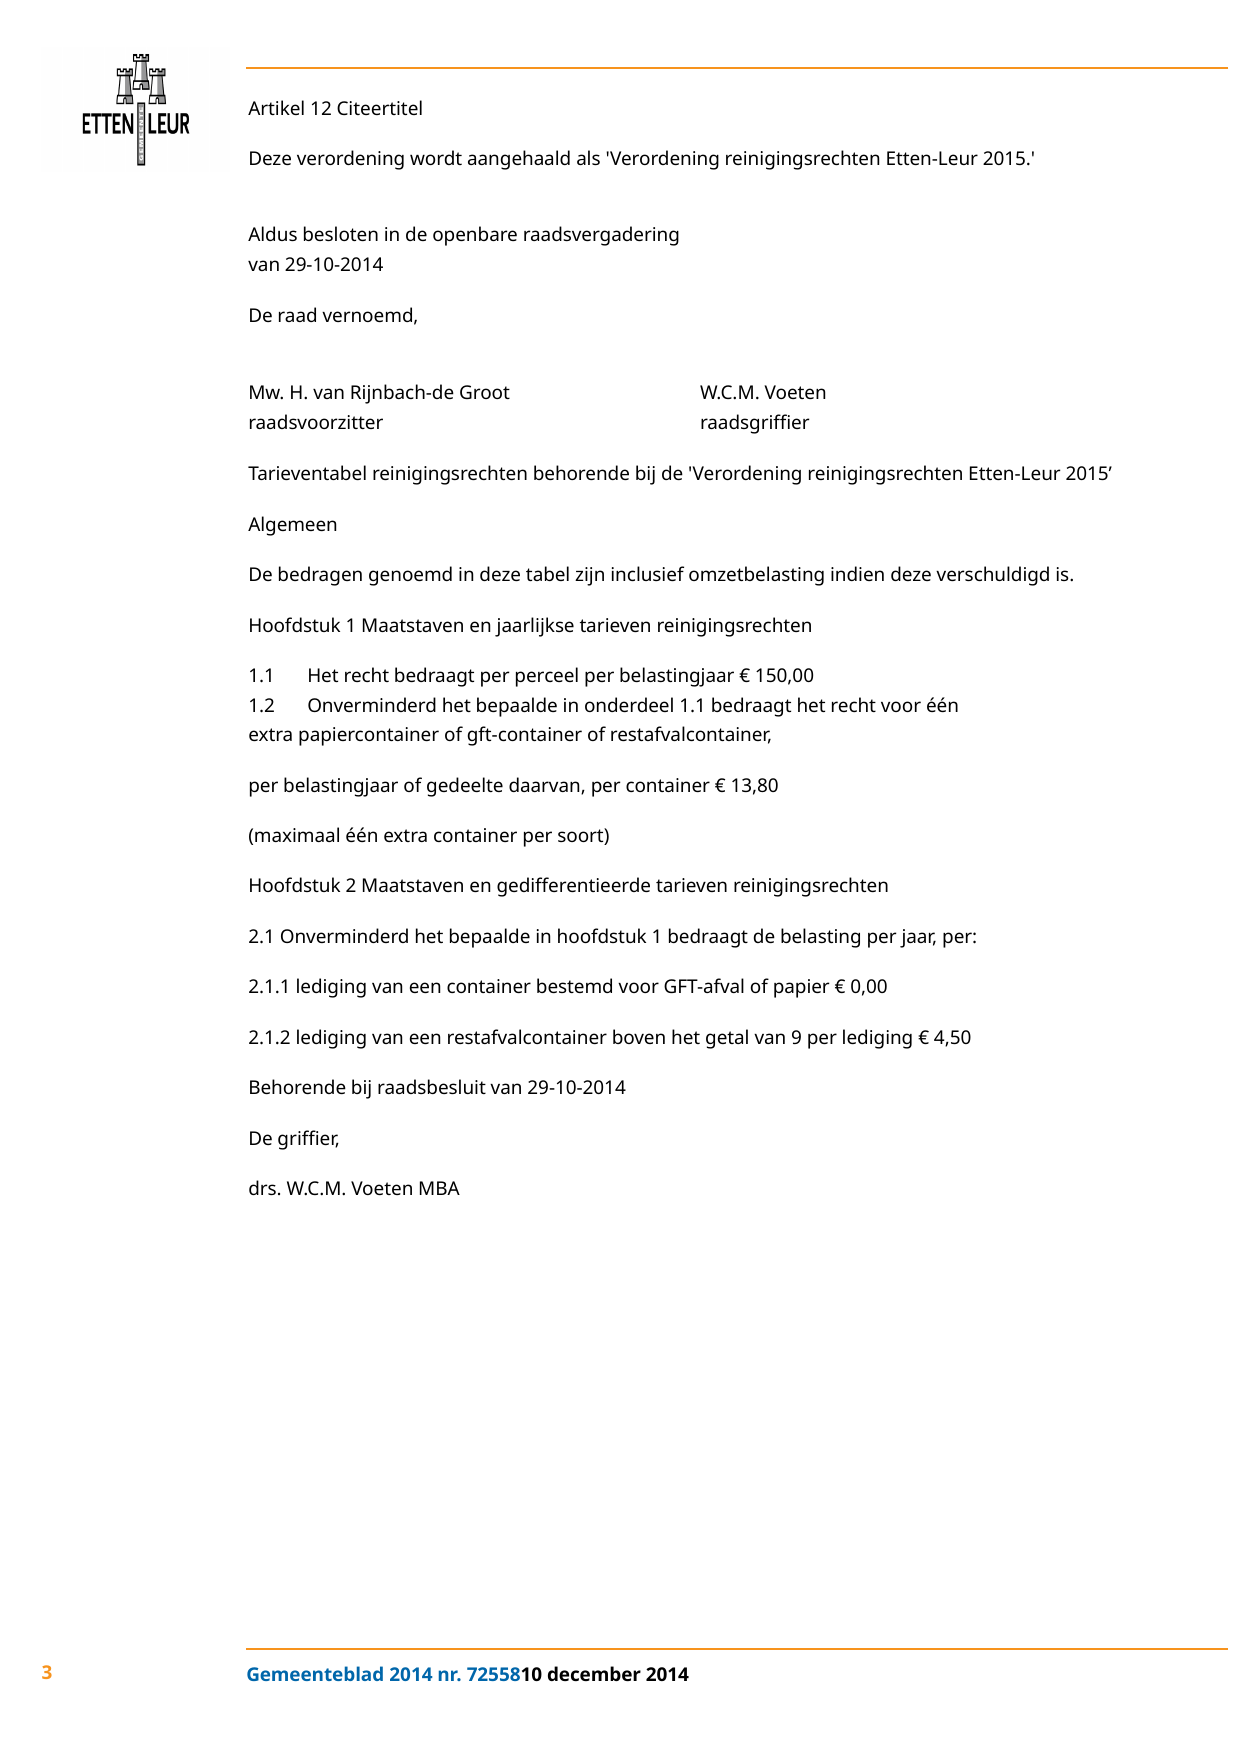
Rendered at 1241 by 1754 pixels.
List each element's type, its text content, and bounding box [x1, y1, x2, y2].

text (maximaal één extra container per soort) [248, 822, 1152, 848]
text Artikel 12 Citeertitel [248, 95, 1152, 121]
table_cell Mw. H. van Rijnbach-de Groot raadsvoorzitter [248, 380, 700, 435]
list Onverminderd het bepaalde in onderdeel 1.1 bedraagt het recht voor één [248, 692, 1152, 718]
text De griffier, [248, 1125, 1152, 1151]
table_cell [248, 277, 700, 302]
table_cell [700, 277, 1152, 302]
text De bedragen genoemd in deze tabel zijn inclusief omzetbelasting indien deze verschuldigd is. [248, 561, 1152, 587]
text Behorende bij raadsbesluit van 29-10-2014 [248, 1074, 1152, 1100]
text 2.1.2 lediging van een restafvalcontainer boven het getal van 9 per lediging € 4,50 [248, 1024, 1152, 1050]
text Algemeen [248, 511, 1152, 537]
text Hoofdstuk 2 Maatstaven en gedifferentieerde tarieven reinigingsrechten [248, 873, 1152, 898]
table_cell W.C.M. Voeten raadsgriffier [700, 380, 1152, 435]
table_cell [700, 354, 1152, 379]
text per belastingjaar of gedeelte daarvan, per container € 13,80 [248, 772, 1152, 798]
text extra papiercontainer of gft-container of restafvalcontainer, [248, 721, 1152, 747]
table_cell [700, 328, 1152, 354]
table_cell [700, 303, 1152, 328]
text drs. W.C.M. Voeten MBA [248, 1175, 1152, 1201]
table_cell [248, 354, 700, 379]
text Deze verordening wordt aangehaald als 'Verordening reinigingsrechten Etten-Leur 2015.' [248, 145, 1152, 171]
text 2.1 Onverminderd het bepaalde in hoofdstuk 1 bedraagt de belasting per jaar, per: [248, 923, 1152, 949]
picture [41, 47, 231, 172]
text 2.1.1 lediging van een container bestemd voor GFT-afval of papier € 0,00 [248, 973, 1152, 999]
text Tarieventabel reinigingsrechten behorende bij de 'Verordening reinigingsrechten Etten-Leur 2015’ [248, 461, 1152, 486]
table_cell De raad vernoemd, [248, 303, 700, 328]
list Het recht bedraagt per perceel per belastingjaar € 150,00 [248, 662, 1152, 688]
table_cell [248, 328, 700, 354]
text Hoofdstuk 1 Maatstaven en jaarlijkse tarieven reinigingsrechten [248, 612, 1152, 638]
table_header Aldus besloten in de openbare raadsvergadering van 29-10-2014 [248, 221, 700, 277]
